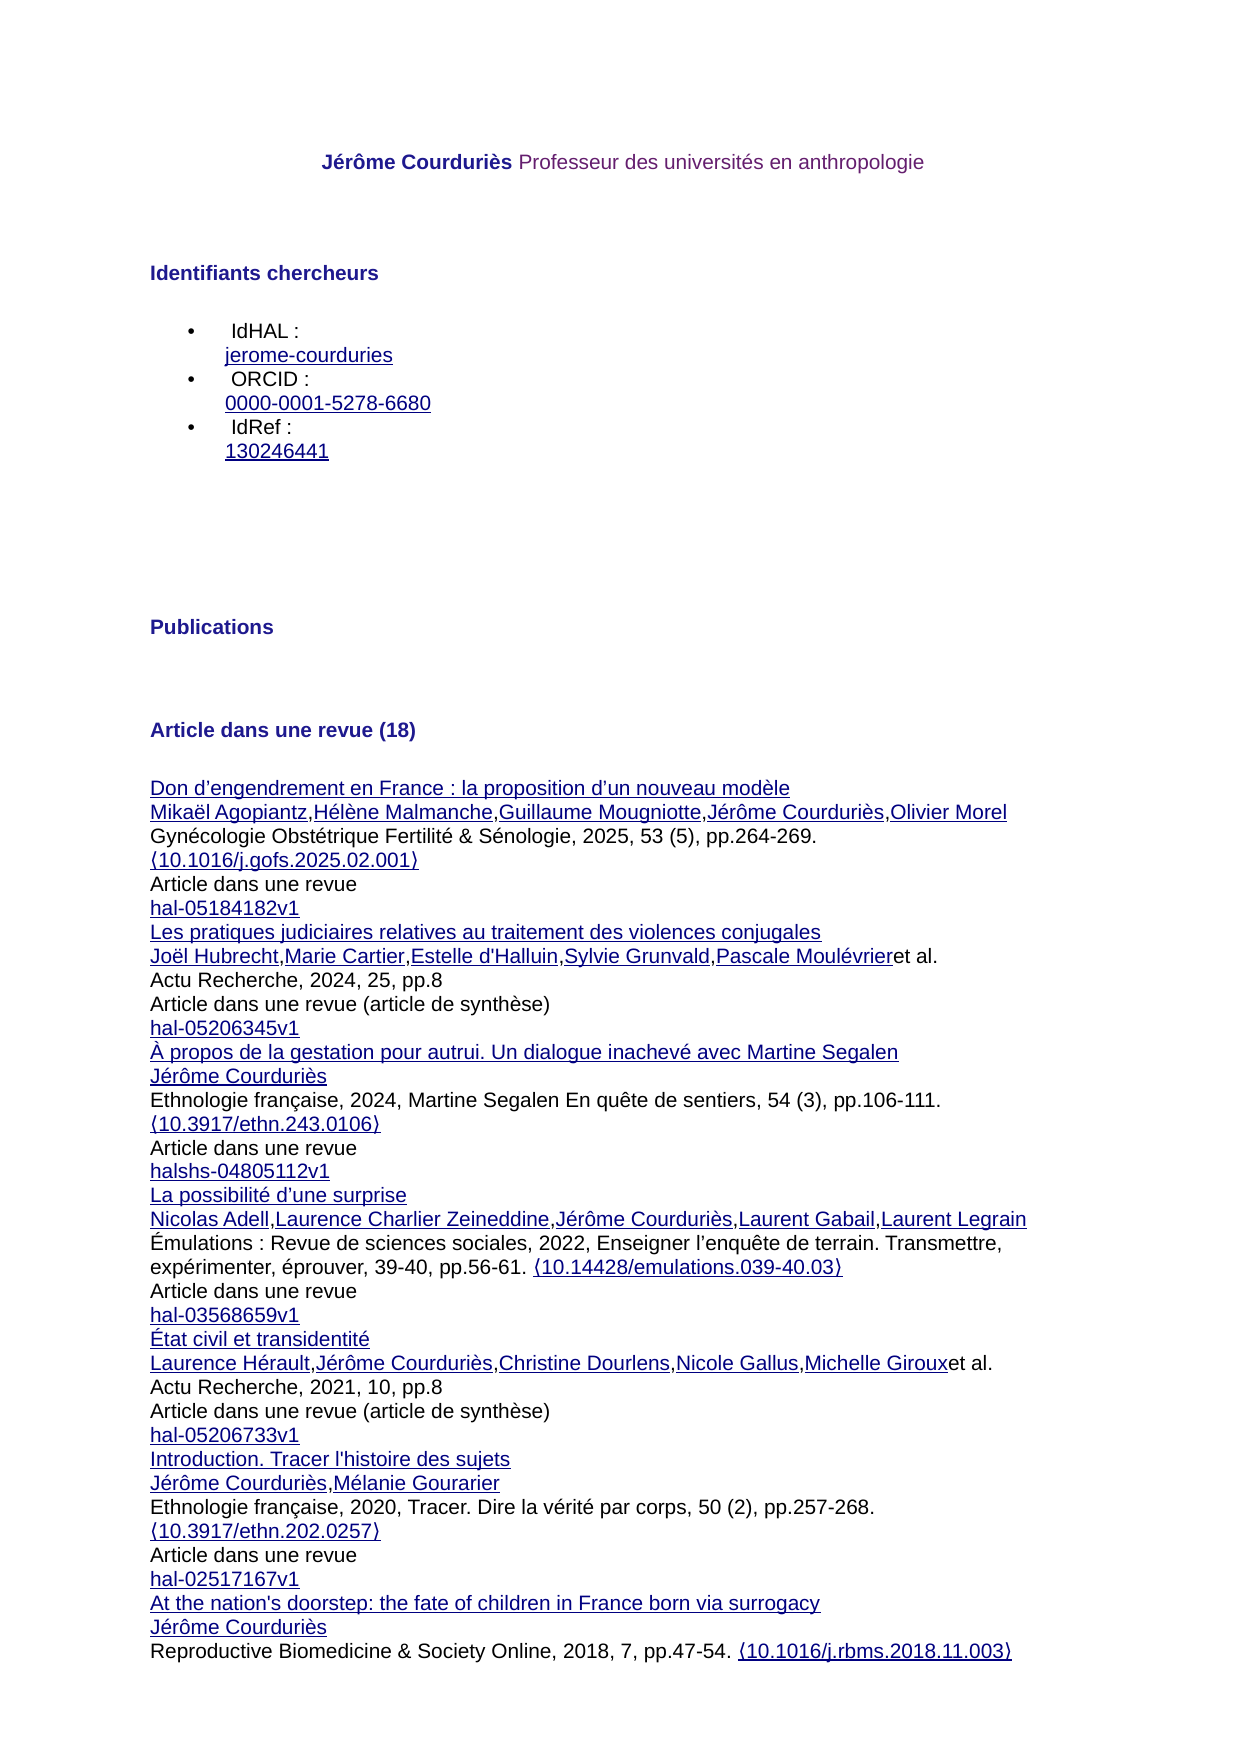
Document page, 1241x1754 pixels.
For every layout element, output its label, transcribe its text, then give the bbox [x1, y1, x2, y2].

list IdRef : [187, 414, 1090, 438]
list 0000-0001-5278-6680 [187, 391, 1090, 414]
subtitle Article dans une revue (18) [150, 718, 1090, 742]
list IdHAL : [187, 319, 1090, 343]
table_cell À propos de la gestation pour autrui. Un dialogue inachevé avec Martine Segalen Jérôme Courduriès Ethnologie française, 2024, Martine Segalen En quête de sentiers, 54 (3), pp.106-111. ⟨10.3917/ethn.243.0106⟩ Article dans une revue halshs-04805112v1 [150, 1040, 1090, 1183]
table_cell Introduction. Tracer l'histoire des sujets Jérôme Courduriès,Mélanie Gourarier Ethnologie française, 2020, Tracer. Dire la vérité par corps, 50 (2), pp.257-268. ⟨10.3917/ethn.202.0257⟩ Article dans une revue hal-02517167v1 [150, 1447, 1090, 1591]
table_cell État civil et transidentité Laurence Hérault,Jérôme Courduriès,Christine Dourlens,Nicole Gallus,Michelle Girouxet al. Actu Recherche, 2021, 10, pp.8 Article dans une revue (article de synthèse) hal-05206733v1 [150, 1327, 1090, 1447]
table_cell La possibilité d’une surprise Nicolas Adell,Laurence Charlier Zeineddine,Jérôme Courduriès,Laurent Gabail,Laurent Legrain Émulations : Revue de sciences sociales, 2022, Enseigner l’enquête de terrain. Transmettre, expérimenter, éprouver, 39-40, pp.56-61. ⟨10.14428/emulations.039-40.03⟩ Article dans une revue hal-03568659v1 [150, 1183, 1090, 1327]
list 130246441 [187, 438, 1090, 462]
list ORCID : [187, 367, 1090, 391]
subtitle Publications [150, 614, 1090, 638]
list jerome-courduries [187, 343, 1090, 367]
subtitle Identifiants chercheurs [150, 260, 1090, 284]
table_header Don d’engendrement en France : la proposition d’un nouveau modèle Mikaël Agopiantz,Hélène Malmanche,Guillaume Mougniotte,Jérôme Courduriès,Olivier Morel Gynécologie Obstétrique Fertilité & Sénologie, 2025, 53 (5), pp.264-269. ⟨10.1016/j.gofs.2025.02.001⟩ Article dans une revue hal-05184182v1 [150, 776, 1090, 920]
table_cell At the nation's doorstep: the fate of children in France born via surrogacy Jérôme Courduriès Reproductive Biomedicine & Society Online, 2018, 7, pp.47-54. ⟨10.1016/j.rbms.2018.11.003⟩ [150, 1591, 1090, 1662]
subtitle Jérôme Courduriès Professeur des universités en anthropologie [150, 150, 1090, 174]
table_cell Les pratiques judiciaires relatives au traitement des violences conjugales Joël Hubrecht,Marie Cartier,Estelle d'Halluin,Sylvie Grunvald,Pascale Moulévrieret al. Actu Recherche, 2024, 25, pp.8 Article dans une revue (article de synthèse) hal-05206345v1 [150, 920, 1090, 1039]
